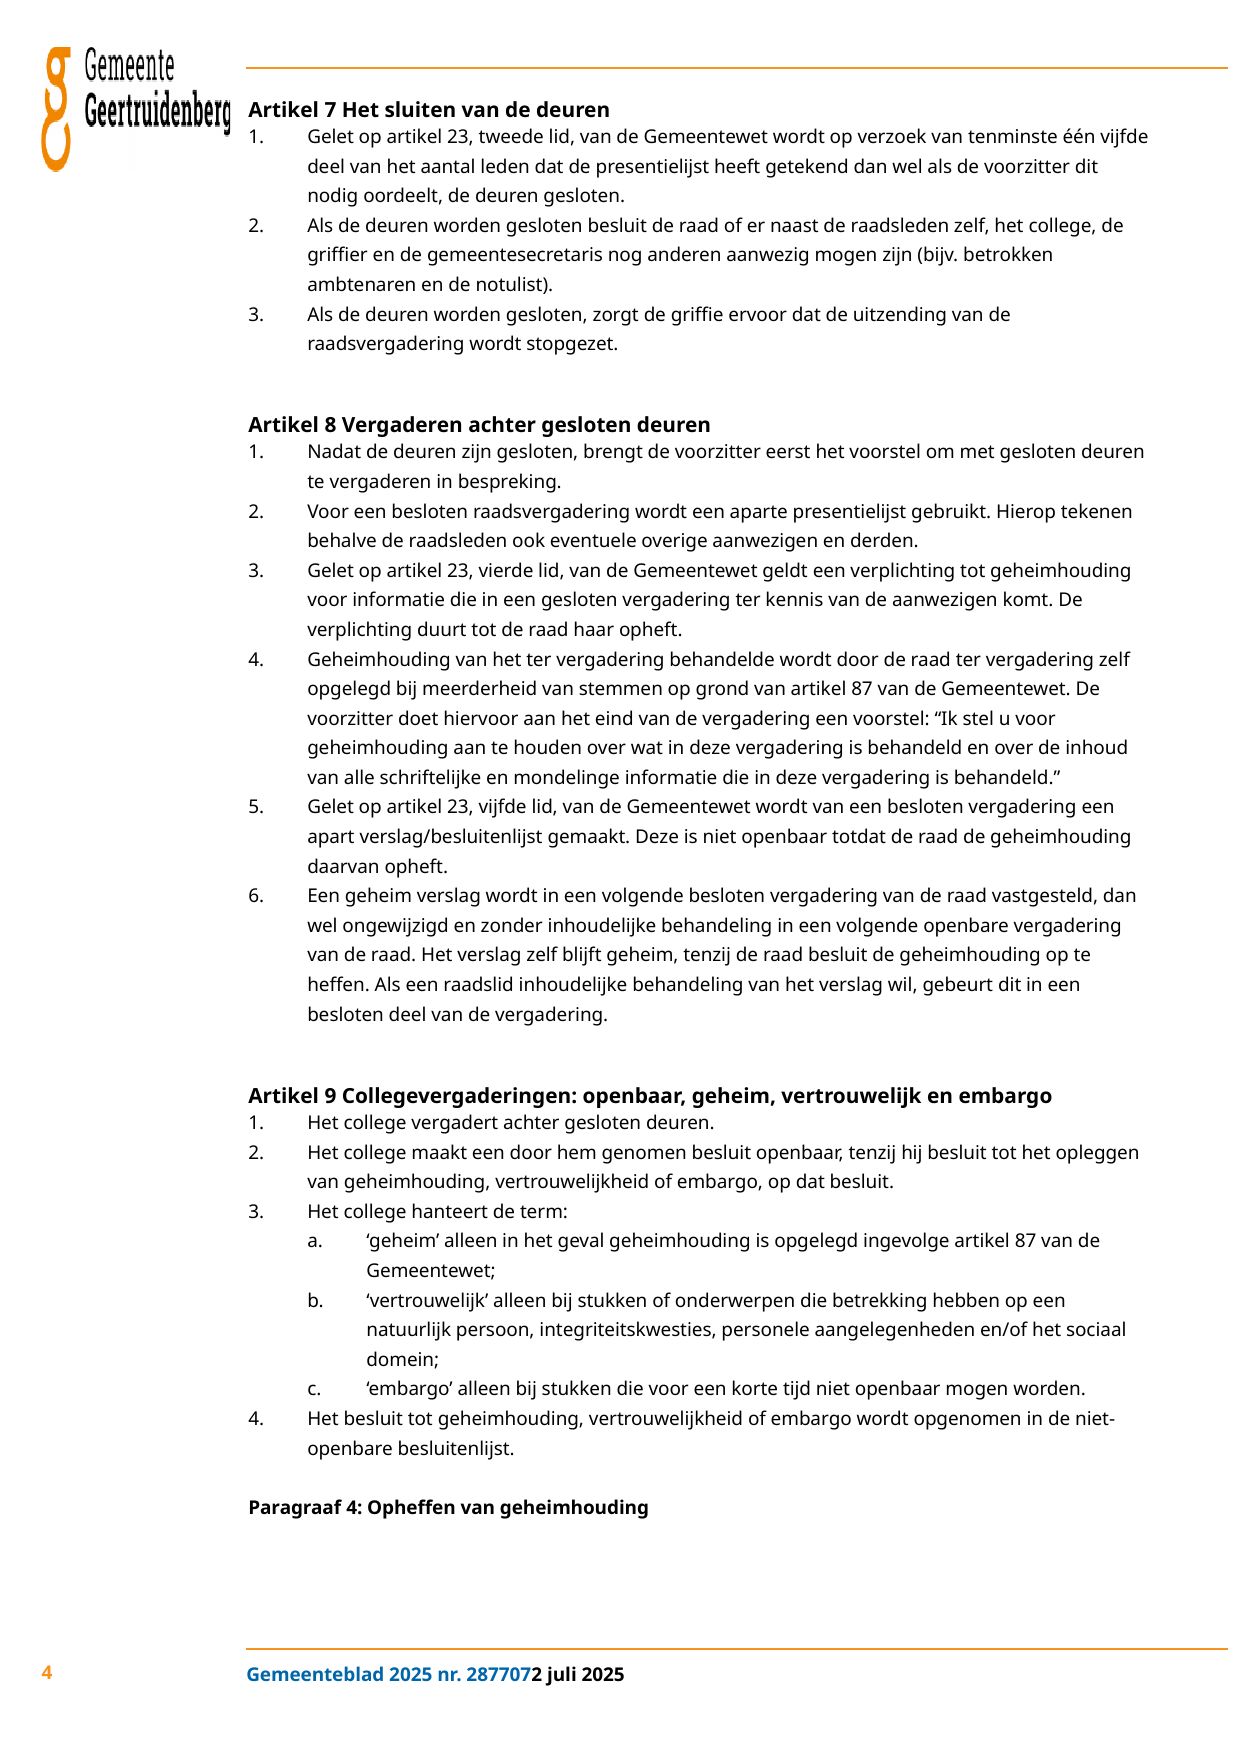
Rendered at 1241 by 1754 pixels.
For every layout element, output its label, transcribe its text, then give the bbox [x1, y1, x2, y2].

list Gelet op artikel 23, tweede lid, van de Gemeentewet wordt op verzoek van tenminste één vijfde deel van het aantal leden dat de presentielijst heeft getekend dan wel als de voorzitter dit nodig oordeelt, de deuren gesloten. [248, 123, 1152, 208]
list Nadat de deuren zijn gesloten, brengt de voorzitter eerst het voorstel om met gesloten deuren te vergaderen in bespreking. [248, 439, 1152, 494]
list Gelet op artikel 23, vierde lid, van de Gemeentewet geldt een verplichting tot geheimhouding voor informatie die in een gesloten vergadering ter kennis van de aanwezigen komt. De verplichting duurt tot de raad haar opheft. [248, 557, 1152, 642]
list ‘vertrouwelijk’ alleen bij stukken of onderwerpen die betrekking hebben op een natuurlijk persoon, integriteitskwesties, personele aangelegenheden en/of het sociaal domein; [307, 1287, 1152, 1372]
list ‘embargo’ alleen bij stukken die voor een korte tijd niet openbaar mogen worden. [307, 1376, 1152, 1401]
list Een geheim verslag wordt in een volgende besloten vergadering van de raad vastgesteld, dan wel ongewijzigd en zonder inhoudelijke behandeling in een volgende openbare vergadering van de raad. Het verslag zelf blijft geheim, tenzij de raad besluit de geheimhouding op te heffen. Als een raadslid inhoudelijke behandeling van het verslag wil, gebeurt dit in een besloten deel van de vergadering. [248, 882, 1152, 1027]
list Het college maakt een door hem genomen besluit openbaar, tenzij hij besluit tot het opleggen van geheimhouding, vertrouwelijkheid of embargo, op dat besluit. [248, 1139, 1152, 1194]
text Paragraaf 4: Opheffen van geheimhouding [248, 1494, 1152, 1519]
list ‘geheim’ alleen in het geval geheimhouding is opgelegd ingevolge artikel 87 van de Gemeentewet; [307, 1228, 1152, 1283]
text Artikel 8 Vergaderen achter gesloten deuren [248, 410, 1152, 439]
list Als de deuren worden gesloten besluit de raad of er naast de raadsleden zelf, het college, de griffier en de gemeentesecretaris nog anderen aanwezig mogen zijn (bijv. betrokken ambtenaren en de notulist). [248, 212, 1152, 297]
list Het college vergadert achter gesloten deuren. [248, 1109, 1152, 1135]
list Het besluit tot geheimhouding, vertrouwelijkheid of embargo wordt opgenomen in de niet-openbare besluitenlijst. [248, 1405, 1152, 1460]
text Artikel 9 Collegevergaderingen: openbaar, geheim, vertrouwelijk en embargo [248, 1081, 1152, 1109]
list Als de deuren worden gesloten, zorgt de griffie ervoor dat de uitzending van de raadsvergadering wordt stopgezet. [248, 301, 1152, 356]
list Voor een besloten raadsvergadering wordt een aparte presentielijst gebruikt. Hierop tekenen behalve de raadsleden ook eventuele overige aanwezigen en derden. [248, 498, 1152, 553]
list Het college hanteert de term: [248, 1198, 1152, 1224]
list Gelet op artikel 23, vijfde lid, van de Gemeentewet wordt van een besloten vergadering een apart verslag/besluitenlijst gemaakt. Deze is niet openbaar totdat de raad de geheimhouding daarvan opheft. [248, 794, 1152, 879]
picture [41, 47, 231, 172]
list Geheimhouding van het ter vergadering behandelde wordt door de raad ter vergadering zelf opgelegd bij meerderheid van stemmen op grond van artikel 87 van de Gemeentewet. De voorzitter doet hiervoor aan het eind van de vergadering een voorstel: “Ik stel u voor geheimhouding aan te houden over wat in deze vergadering is behandeld en over de inhoud van alle schriftelijke en mondelinge informatie die in deze vergadering is behandeld.” [248, 646, 1152, 790]
text Artikel 7 Het sluiten van de deuren [248, 95, 1152, 123]
